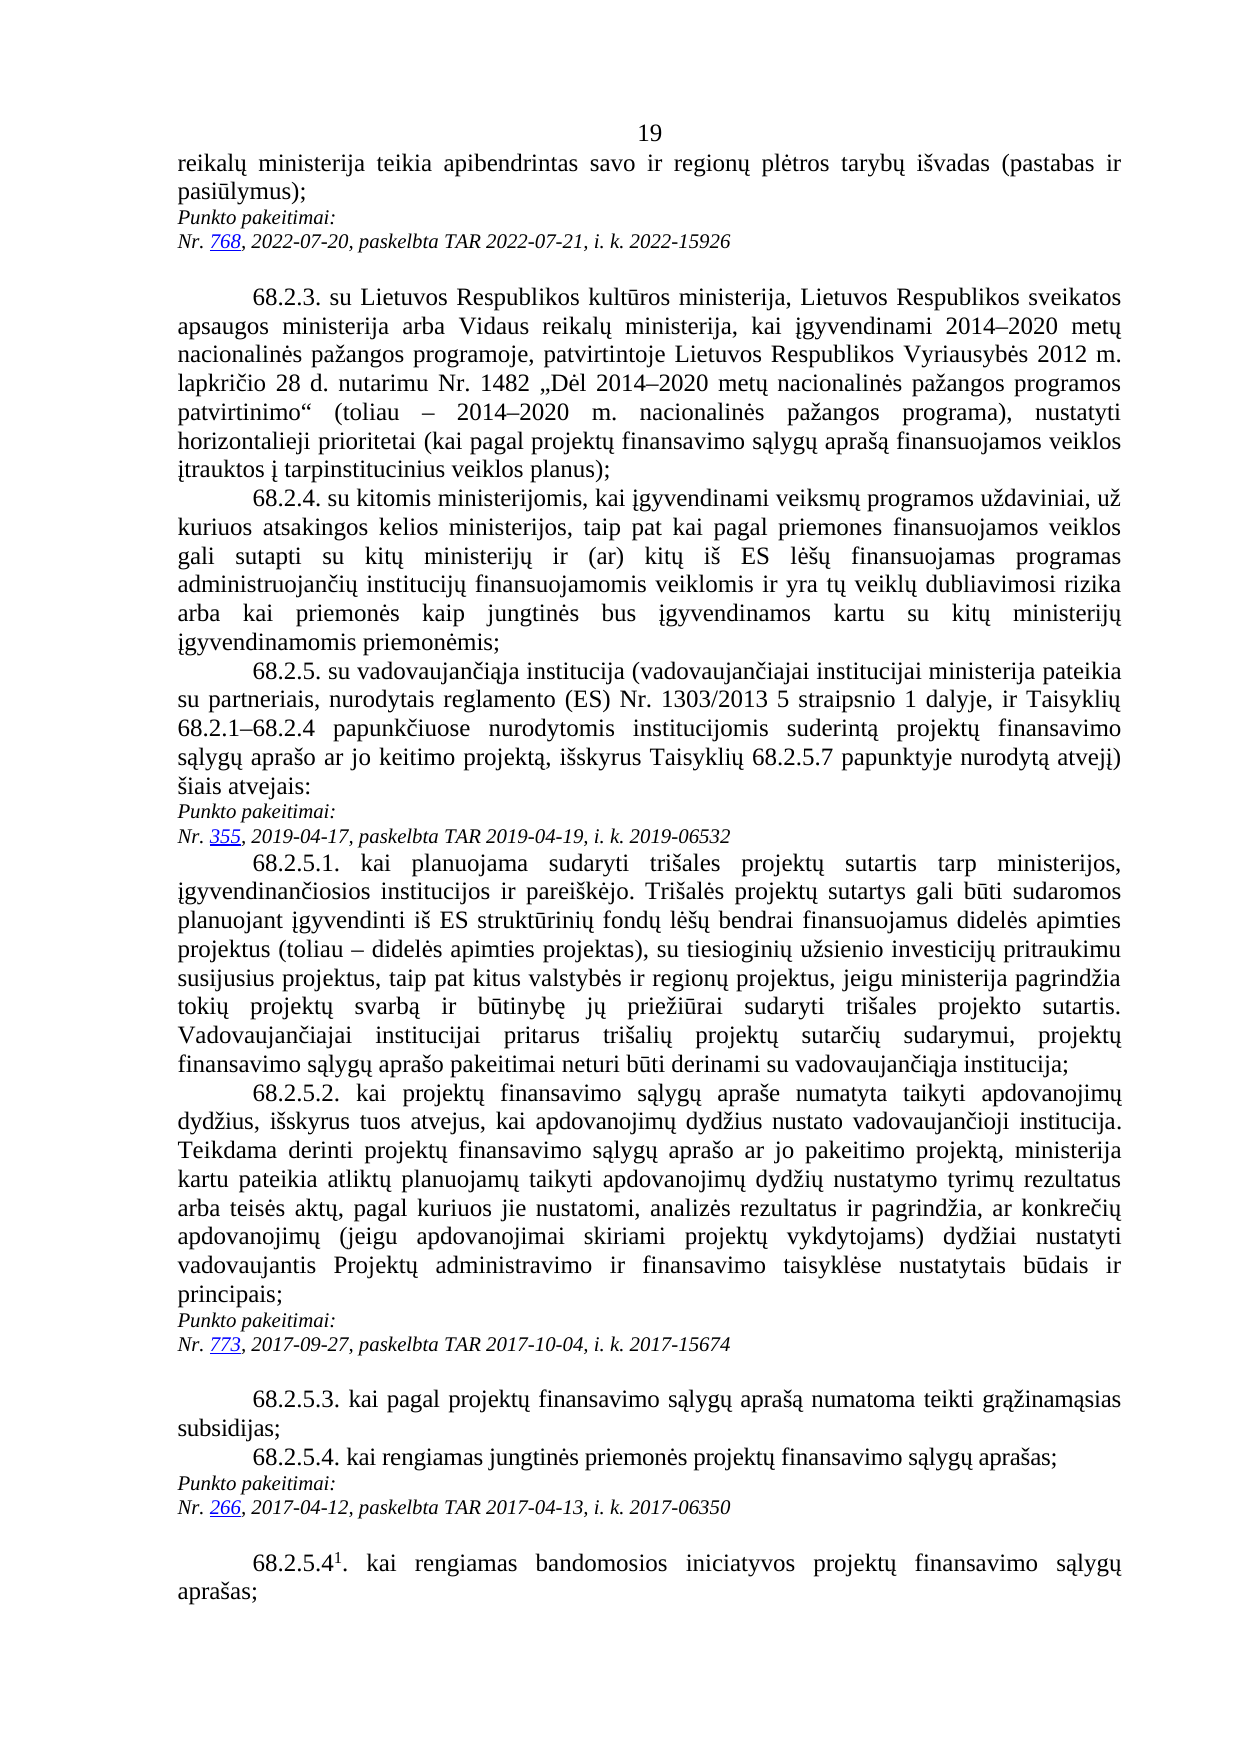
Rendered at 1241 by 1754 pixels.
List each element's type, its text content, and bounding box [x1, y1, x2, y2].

text 68.2.5.3. kai pagal projektų finansavimo sąlygų aprašą numatoma teikti grąžinamąsias subsidijas; [177, 1384, 1122, 1442]
text 68.2.4. su kitomis ministerijomis, kai įgyvendinami veiksmų programos uždaviniai, už kuriuos atsakingos kelios ministerijos, taip pat kai pagal priemones finansuojamos veiklos gali sutapti su kitų ministerijų ir (ar) kitų iš ES lėšų finansuojamas programas administruojančių institucijų finansuojamomis veiklomis ir yra tų veiklų dubliavimosi rizika arba kai priemonės kaip jungtinės bus įgyvendinamos kartu su kitų ministerijų įgyvendinamomis priemonėmis; [177, 483, 1122, 656]
text 68.2.3. su Lietuvos Respublikos kultūros ministerija, Lietuvos Respublikos sveikatos apsaugos ministerija arba Vidaus reikalų ministerija, kai įgyvendinami 2014–2020 metų nacionalinės pažangos programoje, patvirtintoje Lietuvos Respublikos Vyriausybės 2012 m. lapkričio 28 d. nutarimu Nr. 1482 „Dėl 2014–2020 metų nacionalinės pažangos programos patvirtinimo“ (toliau – 2014–2020 m. nacionalinės pažangos programa), nustatyti horizontalieji prioritetai (kai pagal projektų finansavimo sąlygų aprašą finansuojamos veiklos įtrauktos į tarpinstitucinius veiklos planus); [177, 282, 1122, 483]
text 68.2.5.1. kai planuojama sudaryti trišales projektų sutartis tarp ministerijos, įgyvendinančiosios institucijos ir pareiškėjo. Trišalės projektų sutartys gali būti sudaromos planuojant įgyvendinti iš ES struktūrinių fondų lėšų bendrai finansuojamus didelės apimties projektus (toliau – didelės apimties projektas), su tiesioginių užsienio investicijų pritraukimu susijusius projektus, taip pat kitus valstybės ir regionų projektus, jeigu ministerija pagrindžia tokių projektų svarbą ir būtinybę jų priežiūrai sudaryti trišales projekto sutartis. Vadovaujančiajai institucijai pritarus trišalių projektų sutarčių sudarymui, projektų finansavimo sąlygų aprašo pakeitimai neturi būti derinami su vadovaujančiąja institucija; [177, 848, 1122, 1078]
text 68.2.5. su vadovaujančiąja institucija (vadovaujančiajai institucijai ministerija pateikia su partneriais, nurodytais reglamento (ES) Nr. 1303/2013 5 straipsnio 1 dalyje, ir Taisyklių 68.2.1–68.2.4 papunkčiuose nurodytomis institucijomis suderintą projektų finansavimo sąlygų aprašo ar jo keitimo projektą, išskyrus Taisyklių 68.2.5.7 papunktyje nurodytą atvejį) šiais atvejais: [177, 656, 1122, 799]
text 68.2.5.2. kai projektų finansavimo sąlygų apraše numatyta taikyti apdovanojimų dydžius, išskyrus tuos atvejus, kai apdovanojimų dydžius nustato vadovaujančioji institucija. Teikdama derinti projektų finansavimo sąlygų aprašo ar jo pakeitimo projektą, ministerija kartu pateikia atliktų planuojamų taikyti apdovanojimų dydžių nustatymo tyrimų rezultatus arba teisės aktų, pagal kuriuos jie nustatomi, analizės rezultatus ir pagrindžia, ar konkrečių apdovanojimų (jeigu apdovanojimai skiriami projektų vykdytojams) dydžiai nustatyti vadovaujantis Projektų administravimo ir finansavimo taisyklėse nustatytais būdais ir principais; [177, 1078, 1122, 1308]
text Punkto pakeitimai: [177, 1471, 1122, 1495]
text Nr. 266, 2017-04-12, paskelbta TAR 2017-04-13, i. k. 2017-06350 [177, 1495, 1122, 1519]
text reikalų ministerija teikia apibendrintas savo ir regionų plėtros tarybų išvadas (pastabas ir pasiūlymus); [177, 148, 1122, 205]
text 68.2.5.41. kai rengiamas bandomosios iniciatyvos projektų finansavimo sąlygų aprašas; [177, 1548, 1122, 1605]
text Punkto pakeitimai: [177, 1308, 1122, 1332]
text 68.2.5.4. kai rengiamas jungtinės priemonės projektų finansavimo sąlygų aprašas; [177, 1442, 1122, 1471]
text Nr. 773, 2017-09-27, paskelbta TAR 2017-10-04, i. k. 2017-15674 [177, 1332, 1122, 1356]
text Punkto pakeitimai: [177, 799, 1122, 823]
text Punkto pakeitimai: [177, 205, 1122, 229]
text Nr. 768, 2022-07-20, paskelbta TAR 2022-07-21, i. k. 2022-15926 [177, 229, 1122, 253]
text Nr. 355, 2019-04-17, paskelbta TAR 2019-04-19, i. k. 2019-06532 [177, 823, 1122, 848]
